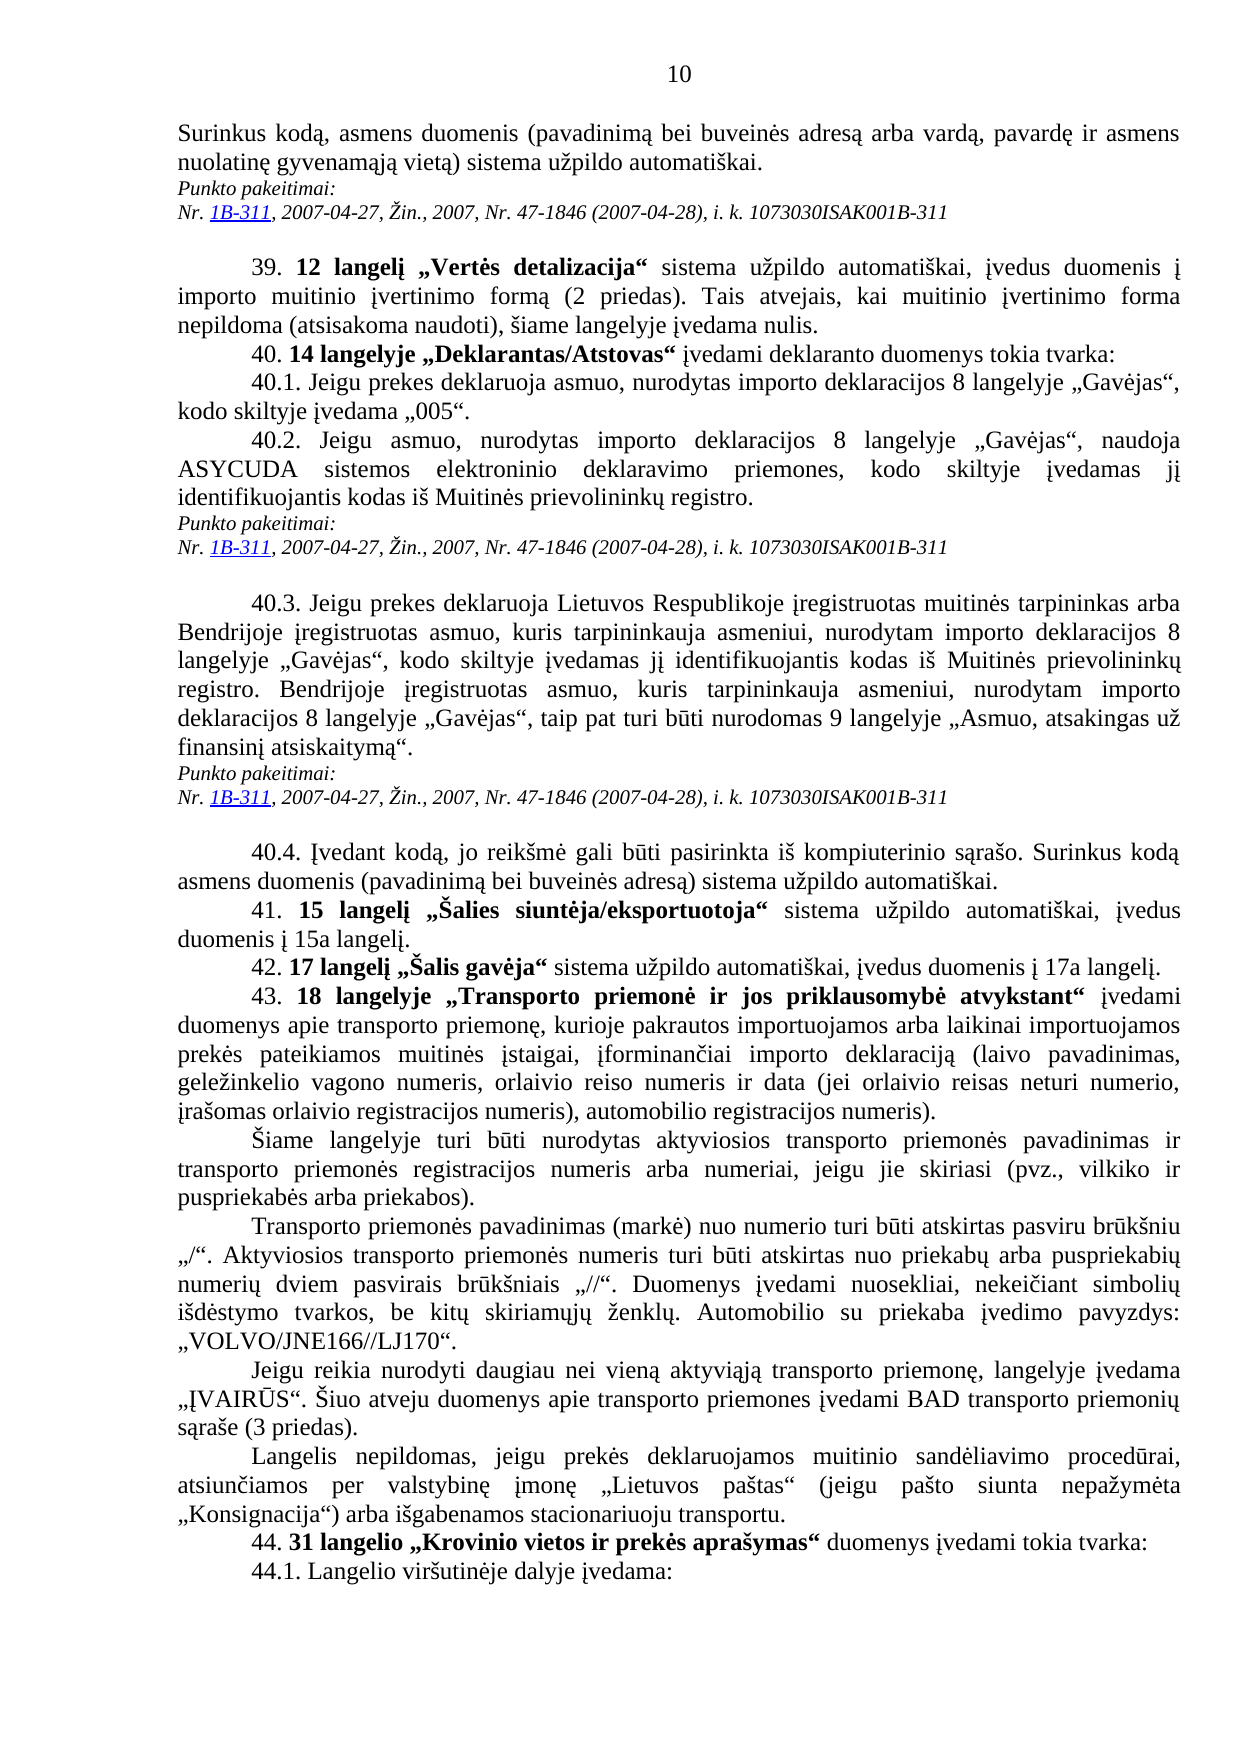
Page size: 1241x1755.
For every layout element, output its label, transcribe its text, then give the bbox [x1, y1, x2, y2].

text 40.2. Jeigu asmuo, nurodytas importo deklaracijos 8 langelyje „Gavėjas“, naudoja ASYCUDA sistemos elektroninio deklaravimo priemones, kodo skiltyje įvedamas jį identifikuojantis kodas iš Muitinės prievolininkų registro. [177, 425, 1181, 511]
text Punkto pakeitimai: [177, 176, 1181, 200]
text Langelis nepildomas, jeigu prekės deklaruojamos muitinio sandėliavimo procedūrai, atsiunčiamos per valstybinę įmonę „Lietuvos paštas“ (jeigu pašto siunta nepažymėta „Konsignacija“) arba išgabenamos stacionariuoju transportu. [177, 1441, 1181, 1527]
text Transporto priemonės pavadinimas (markė) nuo numerio turi būti atskirtas pasviru brūkšniu „/“. Aktyviosios transporto priemonės numeris turi būti atskirtas nuo priekabų arba puspriekabių numerių dviem pasvirais brūkšniais „//“. Duomenys įvedami nuosekliai, nekeičiant simbolių išdėstymo tvarkos, be kitų skiriamųjų ženklų. Automobilio su priekaba įvedimo pavyzdys: „VOLVO/JNE166//LJ170“. [177, 1211, 1181, 1355]
text Šiame langelyje turi būti nurodytas aktyviosios transporto priemonės pavadinimas ir transporto priemonės registracijos numeris arba numeriai, jeigu jie skiriasi (pvz., vilkiko ir puspriekabės arba priekabos). [177, 1125, 1181, 1211]
text 42. 17 langelį „Šalis gavėja“ sistema užpildo automatiškai, įvedus duomenis į 17a langelį. [177, 952, 1181, 981]
text 43. 18 langelyje „Transporto priemonė ir jos priklausomybė atvykstant“ įvedami duomenys apie transporto priemonę, kurioje pakrautos importuojamos arba laikinai importuojamos prekės pateikiamos muitinės įstaigai, įforminančiai importo deklaraciją (laivo pavadinimas, geležinkelio vagono numeris, orlaivio reiso numeris ir data (jei orlaivio reisas neturi numerio, įrašomas orlaivio registracijos numeris), automobilio registracijos numeris). [177, 981, 1181, 1125]
text 40. 14 langelyje „Deklarantas/Atstovas“ įvedami deklaranto duomenys tokia tvarka: [177, 339, 1181, 367]
text Surinkus kodą, asmens duomenis (pavadinimą bei buveinės adresą arba vardą, pavardę ir asmens nuolatinę gyvenamąją vietą) sistema užpildo automatiškai. [177, 118, 1181, 176]
text Punkto pakeitimai: [177, 511, 1181, 535]
text 40.1. Jeigu prekes deklaruoja asmuo, nurodytas importo deklaracijos 8 langelyje „Gavėjas“, kodo skiltyje įvedama „005“. [177, 367, 1181, 425]
text 44. 31 langelio „Krovinio vietos ir prekės aprašymas“ duomenys įvedami tokia tvarka: [177, 1527, 1181, 1556]
text Punkto pakeitimai: [177, 761, 1181, 785]
text 40.3. Jeigu prekes deklaruoja Lietuvos Respublikoje įregistruotas muitinės tarpininkas arba Bendrijoje įregistruotas asmuo, kuris tarpininkauja asmeniui, nurodytam importo deklaracijos 8 langelyje „Gavėjas“, kodo skiltyje įvedamas jį identifikuojantis kodas iš Muitinės prievolininkų registro. Bendrijoje įregistruotas asmuo, kuris tarpininkauja asmeniui, nurodytam importo deklaracijos 8 langelyje „Gavėjas“, taip pat turi būti nurodomas 9 langelyje „Asmuo, atsakingas už finansinį atsiskaitymą“. [177, 588, 1181, 761]
text Nr. 1B-311, 2007-04-27, Žin., 2007, Nr. 47-1846 (2007-04-28), i. k. 1073030ISAK001B-311 [177, 535, 1181, 559]
text Jeigu reikia nurodyti daugiau nei vieną aktyviąją transporto priemonę, langelyje įvedama „ĮVAIRŪS“. Šiuo atveju duomenys apie transporto priemones įvedami BAD transporto priemonių sąraše (3 priedas). [177, 1355, 1181, 1441]
text 40.4. Įvedant kodą, jo reikšmė gali būti pasirinkta iš kompiuterinio sąrašo. Surinkus kodą asmens duomenis (pavadinimą bei buveinės adresą) sistema užpildo automatiškai. [177, 837, 1181, 895]
text 44.1. Langelio viršutinėje dalyje įvedama: [177, 1556, 1181, 1585]
text 39. 12 langelį „Vertės detalizacija“ sistema užpildo automatiškai, įvedus duomenis į importo muitinio įvertinimo formą (2 priedas). Tais atvejais, kai muitinio įvertinimo forma nepildoma (atsisakoma naudoti), šiame langelyje įvedama nulis. [177, 252, 1181, 339]
text Nr. 1B-311, 2007-04-27, Žin., 2007, Nr. 47-1846 (2007-04-28), i. k. 1073030ISAK001B-311 [177, 200, 1181, 224]
text Nr. 1B-311, 2007-04-27, Žin., 2007, Nr. 47-1846 (2007-04-28), i. k. 1073030ISAK001B-311 [177, 785, 1181, 809]
text 41. 15 langelį „Šalies siuntėja/eksportuotoja“ sistema užpildo automatiškai, įvedus duomenis į 15a langelį. [177, 895, 1181, 952]
